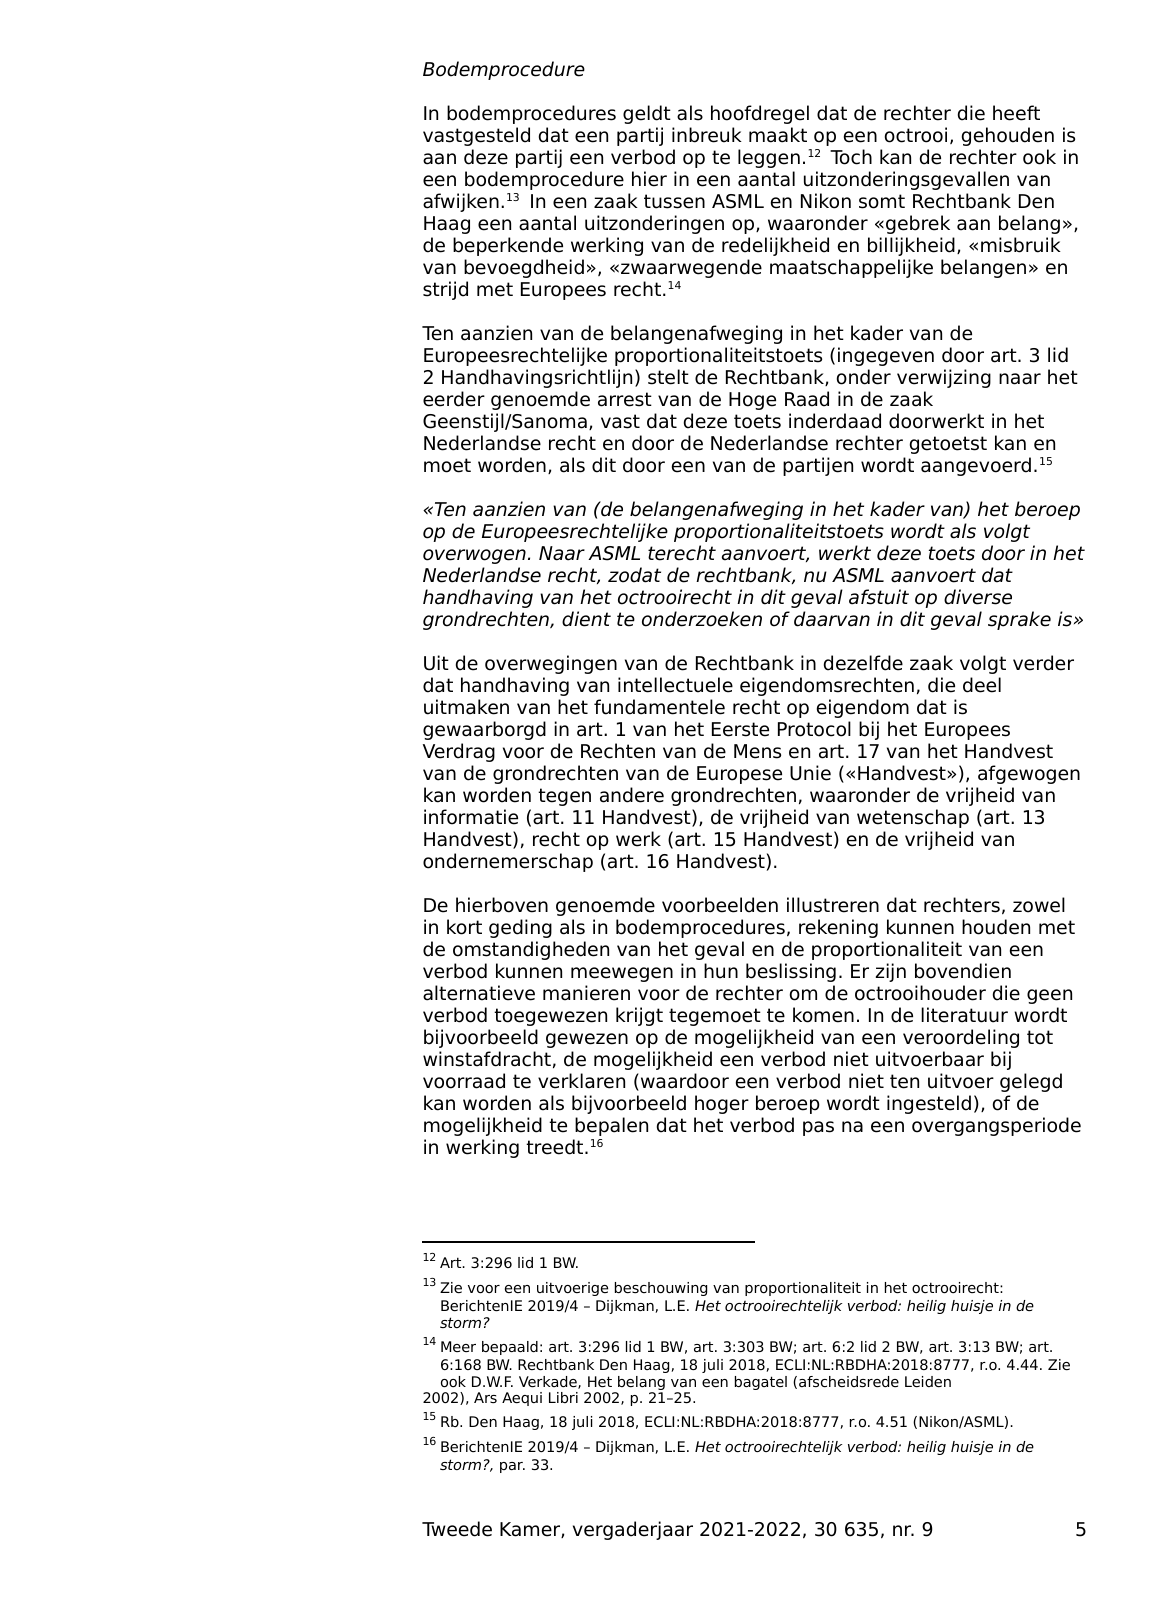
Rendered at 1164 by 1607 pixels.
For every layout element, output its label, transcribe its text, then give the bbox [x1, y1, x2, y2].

text De hierboven genoemde voorbeelden illustreren dat rechters, zowel in kort geding als in bodemprocedures, rekening kunnen houden met de omstandigheden van het geval en de proportionaliteit van een verbod kunnen meewegen in hun beslissing. Er zijn bovendien alternatieve manieren voor de rechter om de octrooihouder die geen verbod toegewezen krijgt tegemoet te komen. In de literatuur wordt bijvoorbeeld gewezen op de mogelijkheid van een veroordeling tot winstafdracht, de mogelijkheid een verbod niet uitvoerbaar bij voorraad te verklaren (waardoor een verbod niet ten uitvoer gelegd kan worden als bijvoorbeeld hoger beroep wordt ingesteld), of de mogelijkheid te bepalen dat het verbod pas na een overgangsperiode in werking treedt. [422, 895, 1087, 1159]
text Rb. Den Haag, 18 juli 2018, ECLI:NL:RBDHA:2018:8777, r.o. 4.51 (Nikon/ASML). [422, 1410, 1087, 1432]
text 2002), Ars Aequi Libri 2002, p. 21–25. [422, 1391, 1087, 1407]
text Uit de overwegingen van de Rechtbank in dezelfde zaak volgt verder dat handhaving van intellectuele eigendomsrechten, die deel uitmaken van het fundamentele recht op eigendom dat is gewaarborgd in art. 1 van het Eerste Protocol bij het Europees Verdrag voor de Rechten van de Mens en art. 17 van het Handvest van de grondrechten van de Europese Unie («Handvest»), afgewogen kan worden tegen andere grondrechten, waaronder de vrijheid van informatie (art. 11 Handvest), de vrijheid van wetenschap (art. 13 Handvest), recht op werk (art. 15 Handvest) en de vrijheid van ondernemerschap (art. 16 Handvest). [422, 653, 1087, 873]
text Ten aanzien van de belangenafweging in het kader van de Europeesrechtelijke proportionaliteitstoets (ingegeven door art. 3 lid 2 Handhavingsrichtlijn) stelt de Rechtbank, onder verwijzing naar het eerder genoemde arrest van de Hoge Raad in de zaak Geenstijl/Sanoma, vast dat deze toets inderdaad doorwerkt in het Nederlandse recht en door de Nederlandse rechter getoetst kan en moet worden, als dit door een van de partijen wordt aangevoerd. [422, 323, 1087, 477]
text Zie voor een uitvoerige beschouwing van proportionaliteit in het octrooirecht: BerichtenIE 2019/4 – Dijkman, L.E. Het octrooirechtelijk verbod: heilig huisje in de storm? [422, 1276, 1087, 1332]
text Art. 3:296 lid 1 BW. [422, 1251, 1087, 1273]
text BerichtenIE 2019/4 – Dijkman, L.E. Het octrooirechtelijk verbod: heilig huisje in de storm?, par. 33. [422, 1435, 1087, 1474]
subtitle Bodemprocedure [422, 59, 1087, 81]
text «Ten aanzien van (de belangenafweging in het kader van) het beroep op de Europeesrechtelijke proportionaliteitstoets wordt als volgt overwogen. Naar ASML terecht aanvoert, werkt deze toets door in het Nederlandse recht, zodat de rechtbank, nu ASML aanvoert dat handhaving van het octrooirecht in dit geval afstuit op diverse grondrechten, dient te onderzoeken of daarvan in dit geval sprake is» [422, 499, 1087, 631]
text In bodemprocedures geldt als hoofdregel dat de rechter die heeft vastgesteld dat een partij inbreuk maakt op een octrooi, gehouden is aan deze partij een verbod op te leggen. Toch kan de rechter ook in een bodemprocedure hier in een aantal uitzonderingsgevallen van afwijken. In een zaak tussen ASML en Nikon somt Rechtbank Den Haag een aantal uitzonderingen op, waaronder «gebrek aan belang», de beperkende werking van de redelijkheid en billijkheid, «misbruik van bevoegdheid», «zwaarwegende maatschappelijke belangen» en strijd met Europees recht. [422, 103, 1087, 301]
text Meer bepaald: art. 3:296 lid 1 BW, art. 3:303 BW; art. 6:2 lid 2 BW, art. 3:13 BW; art. 6:168 BW. Rechtbank Den Haag, 18 juli 2018, ECLI:NL:RBDHA:2018:8777, r.o. 4.44. Zie ook D.W.F. Verkade, Het belang van een bagatel (afscheidsrede Leiden [422, 1335, 1087, 1391]
